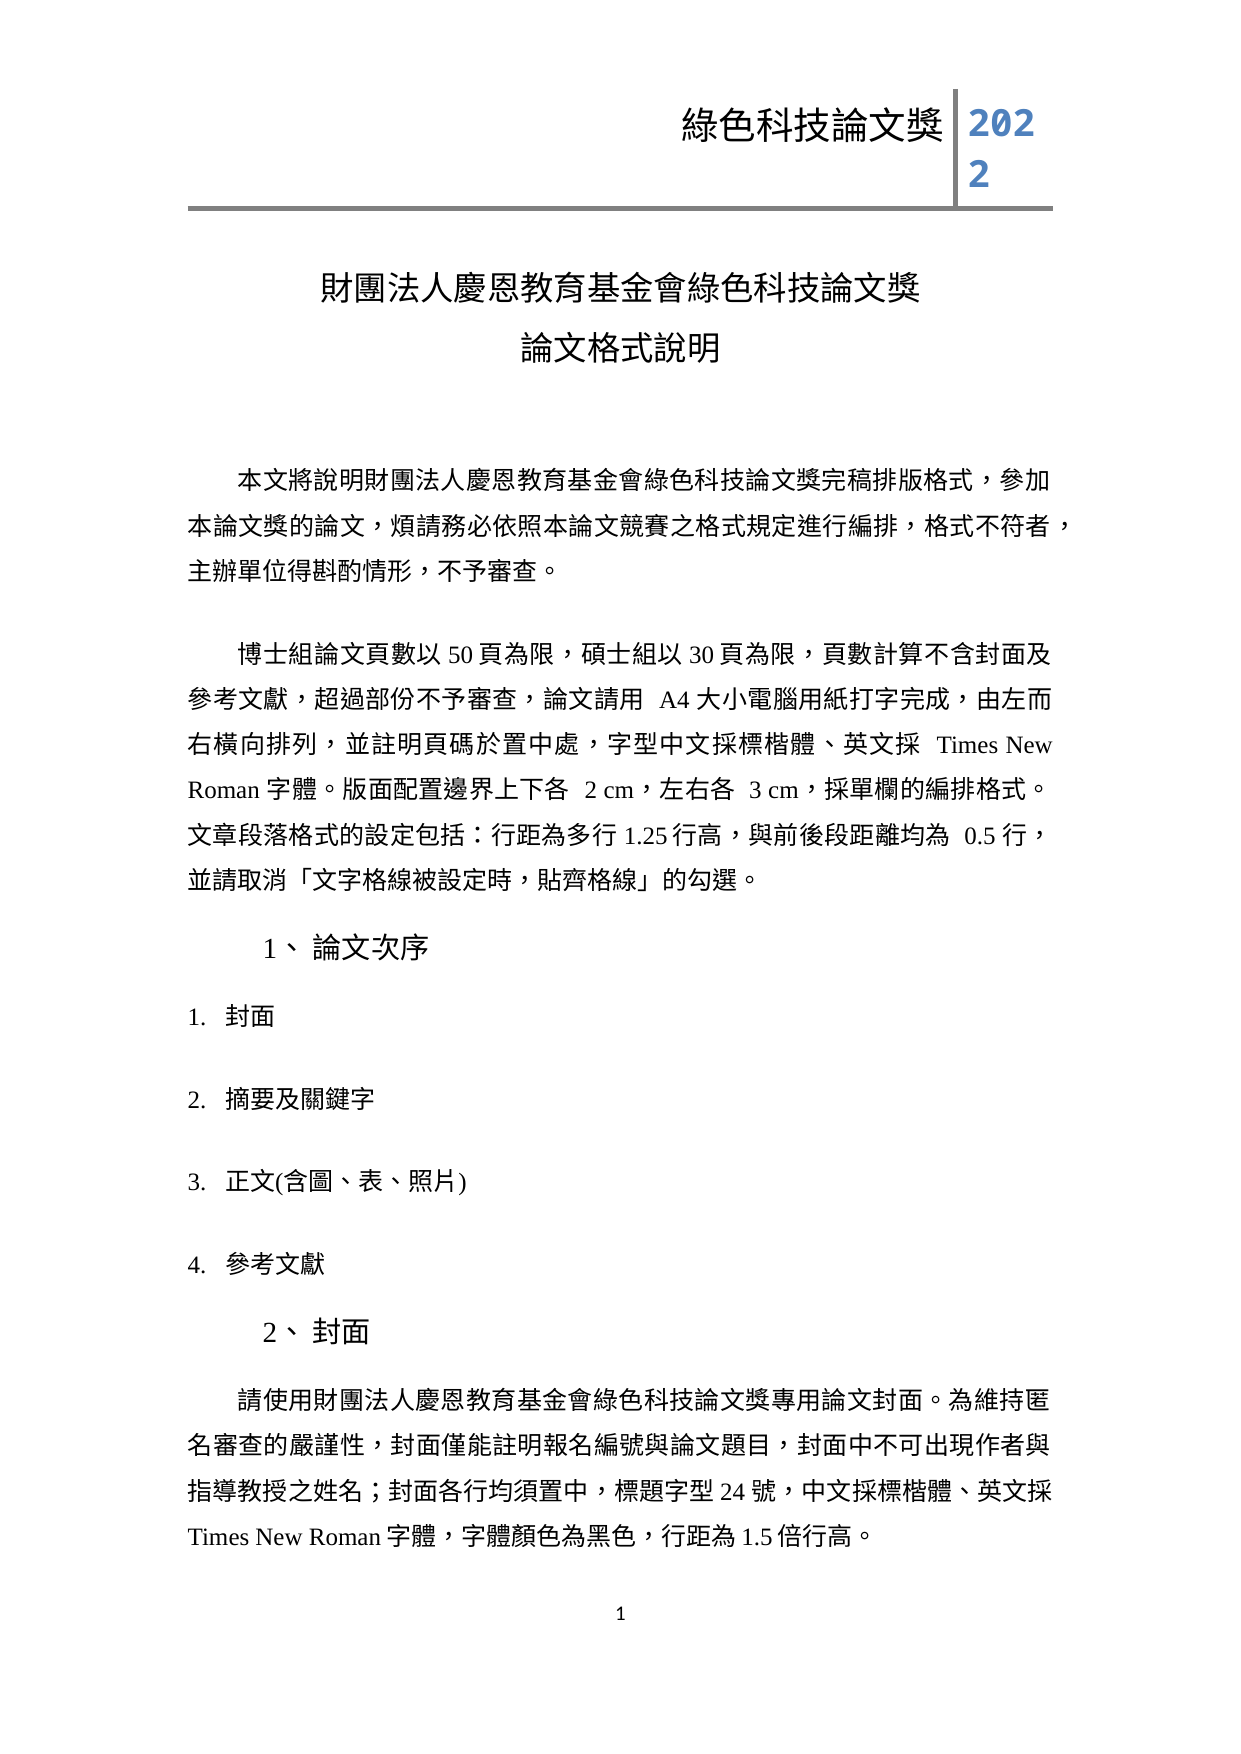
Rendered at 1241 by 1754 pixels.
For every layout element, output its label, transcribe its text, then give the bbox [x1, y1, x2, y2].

text 財團法人慶恩教育基金會綠色科技論文獎 [187, 262, 1053, 310]
text 本文將說明財團法人慶恩教育基金會綠色科技論文獎完稿排版格式，參加本論文獎的論文，煩請務必依照本論文競賽之格式規定進行編排，格式不符者，主辦單位得斟酌情形，不予審查。 [187, 461, 1053, 587]
list 請使用財團法人慶恩教育基金會綠色科技論文獎專用論文封面。為維持匿名審查的嚴謹性，封面僅能註明報名編號與論文題目，封面中不可出現作者與指導教授之姓名；封面各行均須置中，標題字型24 號，中文採標楷體、英文採 Times New Roman字體，字體顏色為黑色，行距為1.5倍行高。 [187, 1380, 1053, 1552]
list 參考文獻 [187, 1245, 1053, 1281]
text 論文格式說明 [187, 322, 1053, 370]
list 論文次序 [262, 925, 1053, 967]
list 正文(含圖、表、照片) [187, 1162, 1053, 1198]
list 摘要及關鍵字 [187, 1079, 1053, 1115]
list 封面 [262, 1309, 1053, 1351]
text 博士組論文頁數以50頁為限，碩士組以30頁為限，頁數計算不含封面及參考文獻，超過部份不予審查，論文請用 A4 大小電腦用紙打字完成，由左而右橫向排列，並註明頁碼於置中處，字型中文採標楷體、英文採 Times New Roman 字體。版面配置邊界上下各 2 cm，左右各 3 cm，採單欄的編排格式。文章段落格式的設定包括：行距為多行1.25行高，與前後段距離均為 0.5 行，並請取消「文字格線被設定時，貼齊格線」的勾選。 [187, 634, 1053, 897]
list 封面 [187, 996, 1053, 1032]
